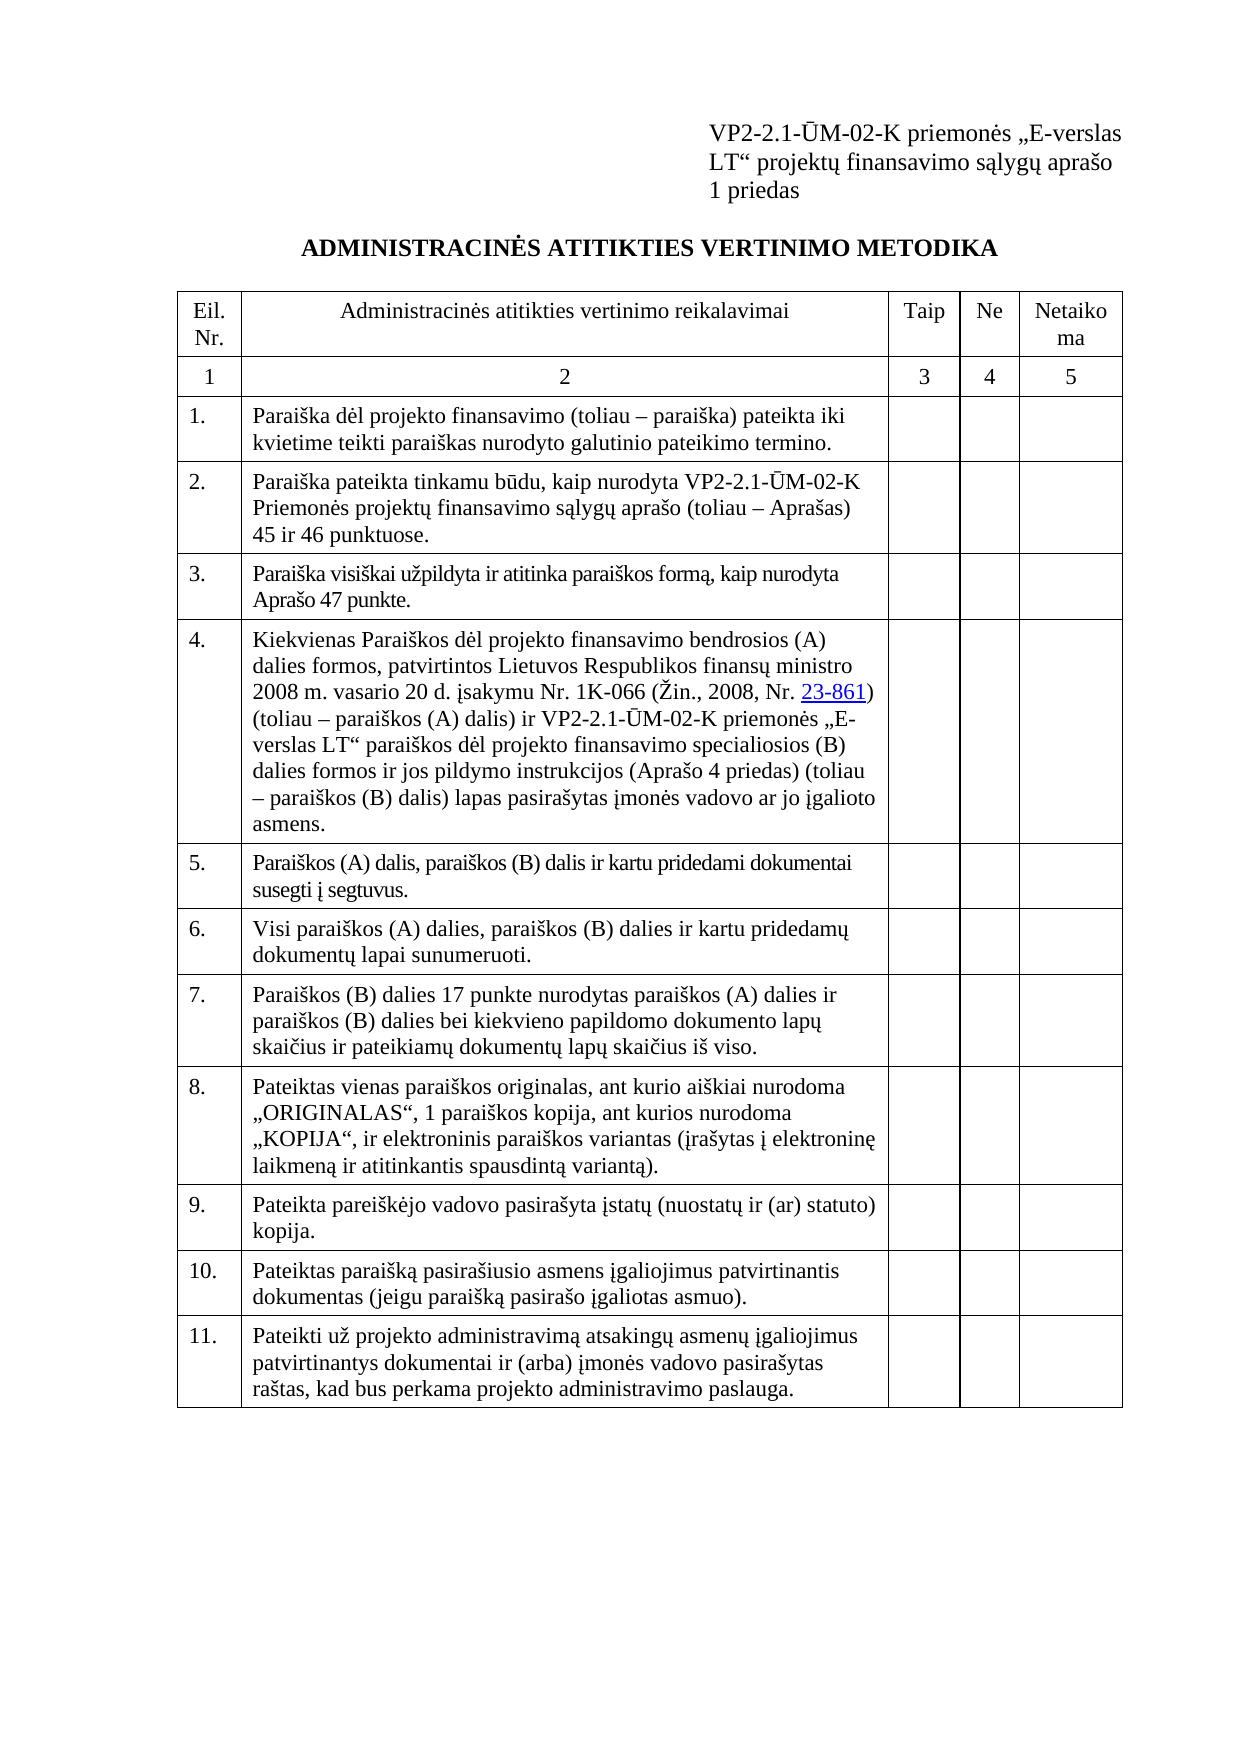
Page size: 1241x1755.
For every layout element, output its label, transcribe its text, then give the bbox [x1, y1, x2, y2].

table_cell [961, 1185, 1019, 1250]
text ADMINISTRACINĖS ATITIKTIES VERTINIMO METODIKA [177, 233, 1122, 262]
table_cell [1020, 844, 1122, 908]
table_cell 5 [1020, 357, 1122, 396]
table_cell [889, 554, 959, 619]
table_cell 2. [178, 462, 241, 553]
table_cell [961, 844, 1019, 908]
table_cell [961, 1251, 1019, 1315]
table_cell [961, 554, 1019, 619]
table_cell [889, 462, 959, 553]
text LT“ projektų finansavimo sąlygų aprašo [177, 147, 1122, 176]
table_cell [961, 620, 1019, 842]
table_cell [961, 975, 1019, 1066]
table_cell 2 [242, 357, 888, 396]
table_cell Pateiktas paraišką pasirašiusio asmens įgaliojimus patvirtinantis dokumentas (jeigu paraišką pasirašo įgaliotas asmuo). [242, 1251, 888, 1315]
table_cell [1020, 397, 1122, 461]
table_header Taip [889, 292, 959, 356]
table_cell [1020, 975, 1122, 1066]
table_cell 3 [889, 357, 959, 396]
table_cell [961, 1067, 1019, 1184]
table_cell Paraiškos (A) dalis, paraiškos (B) dalis ir kartu pridedami dokumentai susegti į segtuvus. [242, 844, 888, 908]
table_cell Paraiška visiškai užpildyta ir atitinka paraiškos formą, kaip nurodyta Aprašo 47 punkte. [242, 554, 888, 619]
table_cell [889, 844, 959, 908]
table_cell [889, 620, 959, 842]
text VP2-2.1-ŪM-02-K priemonės „E-verslas [702, 118, 1122, 147]
text 1 priedas [177, 176, 1122, 204]
table_cell [1020, 909, 1122, 974]
table_cell Paraiška pateikta tinkamu būdu, kaip nurodyta VP2-2.1-ŪM-02-K Priemonės projektų finansavimo sąlygų aprašo (toliau – Aprašas) 45 ir 46 punktuose. [242, 462, 888, 553]
table_cell 1 [178, 357, 241, 396]
table_cell [1020, 1185, 1122, 1250]
table_cell [889, 1067, 959, 1184]
table_header Administracinės atitikties vertinimo reikalavimai [242, 292, 888, 356]
table_cell 4 [961, 357, 1019, 396]
table_cell [889, 1185, 959, 1250]
table_header Netaikoma [1020, 292, 1122, 356]
table_header Eil. Nr. [178, 292, 241, 356]
table_cell 10. [178, 1251, 241, 1315]
table_cell [889, 397, 959, 461]
table_header Ne [961, 292, 1019, 356]
table_cell [889, 1251, 959, 1315]
table_cell [1020, 620, 1122, 842]
table_cell 4. [178, 620, 241, 842]
table_cell [1020, 462, 1122, 553]
table_cell Visi paraiškos (A) dalies, paraiškos (B) dalies ir kartu pridedamų dokumentų lapai sunumeruoti. [242, 909, 888, 974]
table_cell 11. [178, 1316, 241, 1407]
table_cell [961, 397, 1019, 461]
table_cell [1020, 1067, 1122, 1184]
table_cell [889, 909, 959, 974]
table_cell 5. [178, 844, 241, 908]
table_cell Paraiška dėl projekto finansavimo (toliau – paraiška) pateikta iki kvietime teikti paraiškas nurodyto galutinio pateikimo termino. [242, 397, 888, 461]
table_cell 3. [178, 554, 241, 619]
table_cell [889, 1316, 959, 1407]
table_cell [1020, 554, 1122, 619]
table_cell Pateikti už projekto administravimą atsakingų asmenų įgaliojimus patvirtinantys dokumentai ir (arba) įmonės vadovo pasirašytas raštas, kad bus perkama projekto administravimo paslauga. [242, 1316, 888, 1407]
table_cell Kiekvienas Paraiškos dėl projekto finansavimo bendrosios (A) dalies formos, patvirtintos Lietuvos Respublikos finansų ministro 2008 m. vasario 20 d. įsakymu Nr. 1K-066 (Žin., 2008, Nr. 23-861) (toliau – paraiškos (A) dalis) ir VP2-2.1-ŪM-02-K priemonės „E-verslas LT“ paraiškos dėl projekto finansavimo specialiosios (B) dalies formos ir jos pildymo instrukcijos (Aprašo 4 priedas) (toliau – paraiškos (B) dalis) lapas pasirašytas įmonės vadovo ar jo įgalioto asmens. [242, 620, 888, 842]
table_cell 1. [178, 397, 241, 461]
table_cell [961, 462, 1019, 553]
table_cell 9. [178, 1185, 241, 1250]
table_cell 8. [178, 1067, 241, 1184]
table_cell [889, 975, 959, 1066]
table_cell 7. [178, 975, 241, 1066]
table_cell [961, 1316, 1019, 1407]
table_cell Pateikta pareiškėjo vadovo pasirašyta įstatų (nuostatų ir (ar) statuto) kopija. [242, 1185, 888, 1250]
table_cell Paraiškos (B) dalies 17 punkte nurodytas paraiškos (A) dalies ir paraiškos (B) dalies bei kiekvieno papildomo dokumento lapų skaičius ir pateikiamų dokumentų lapų skaičius iš viso. [242, 975, 888, 1066]
table_cell Pateiktas vienas paraiškos originalas, ant kurio aiškiai nurodoma „ORIGINALAS“, 1 paraiškos kopija, ant kurios nurodoma „KOPIJA“, ir elektroninis paraiškos variantas (įrašytas į elektroninę laikmeną ir atitinkantis spausdintą variantą). [242, 1067, 888, 1184]
table_cell 6. [178, 909, 241, 974]
table_cell [1020, 1316, 1122, 1407]
table_cell [961, 909, 1019, 974]
table_cell [1020, 1251, 1122, 1315]
